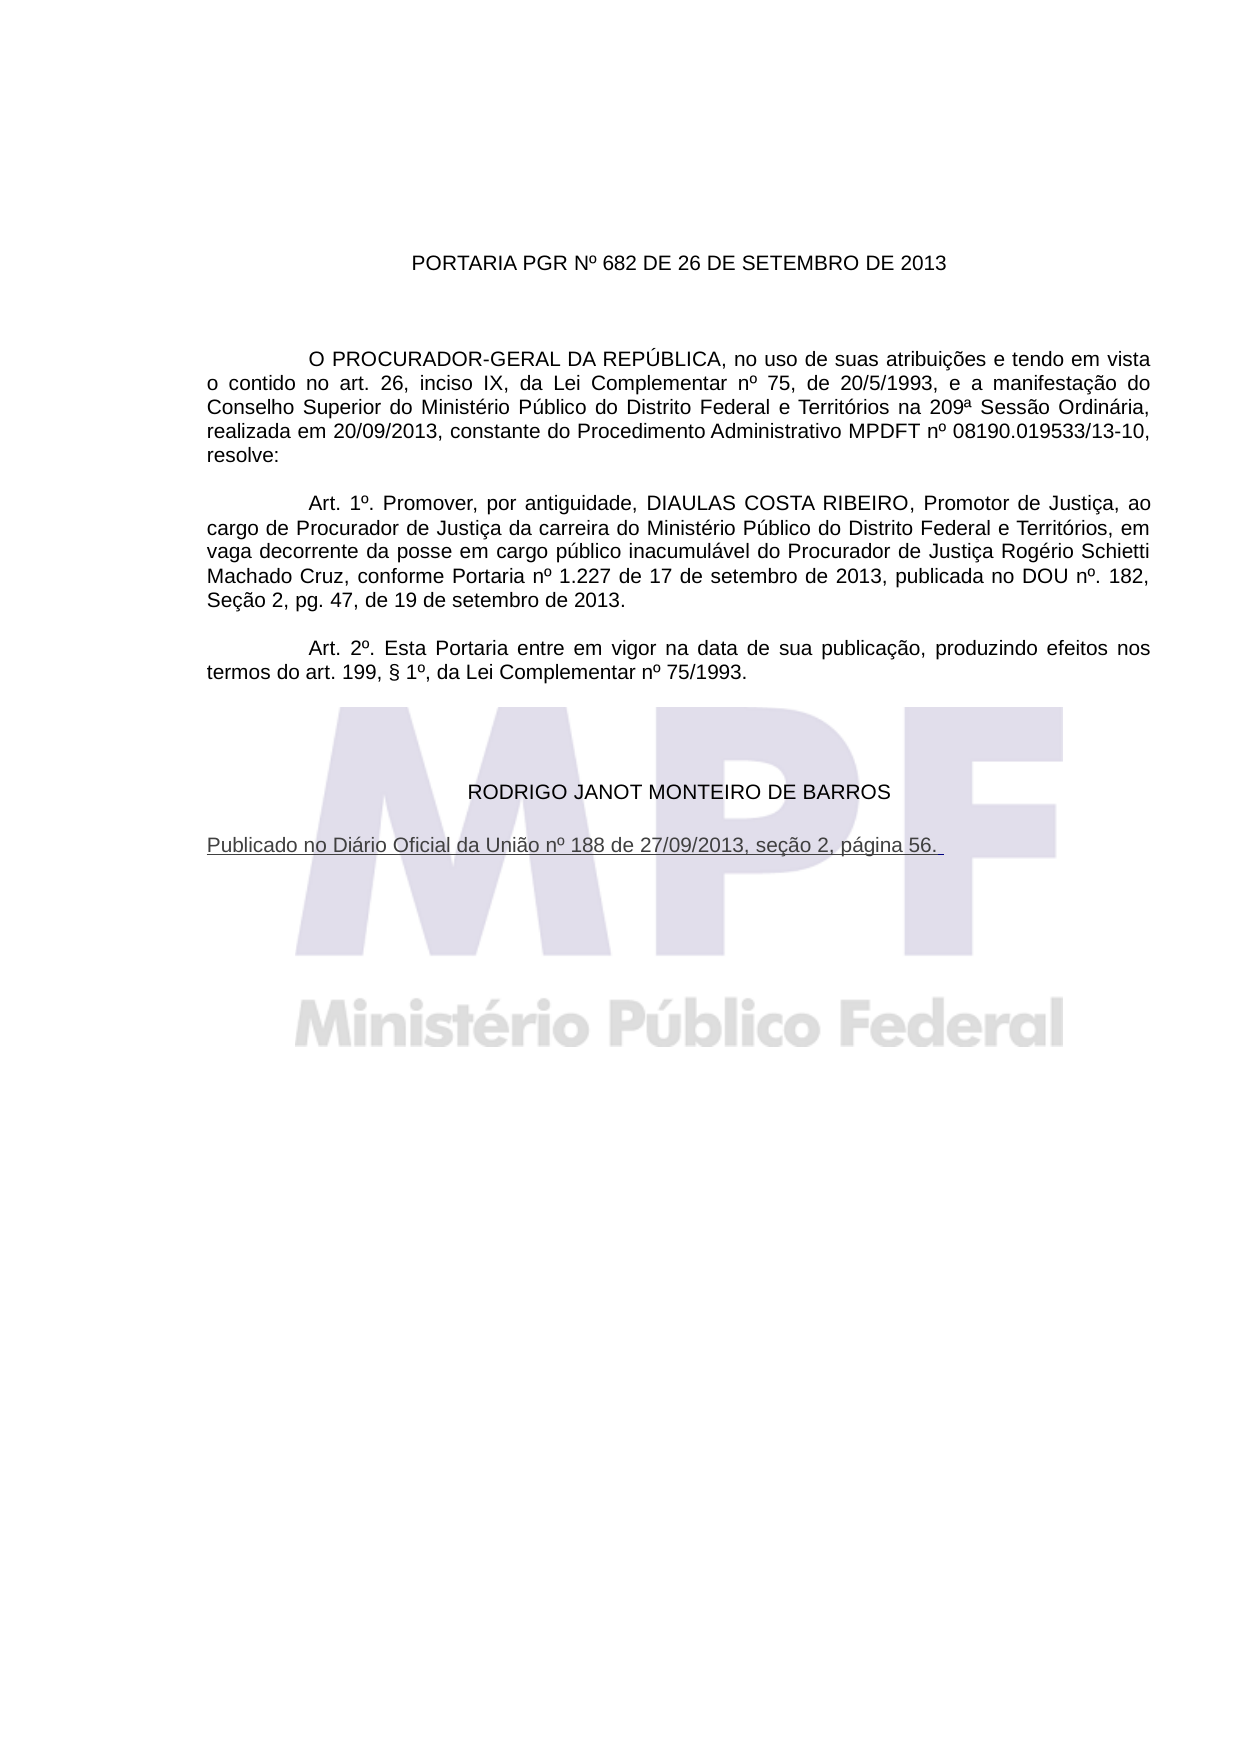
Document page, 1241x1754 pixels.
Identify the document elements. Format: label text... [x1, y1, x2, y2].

text PORTARIA PGR Nº 682 DE 26 DE SETEMBRO DE 2013 [207, 251, 1152, 275]
text RODRIGO JANOT MONTEIRO DE BARROS [207, 780, 1152, 804]
text O PROCURADOR-GERAL DA REPÚBLICA, no uso de suas atribuições e tendo em vista o contido no art. 26, inciso IX, da Lei Complementar nº 75, de 20/5/1993, e a manifestação do Conselho Superior do Ministério Público do Distrito Federal e Territórios na 209ª Sessão Ordinária, realizada em 20/09/2013, constante do Procedimento Administrativo MPDFT nº 08190.019533/13-10, resolve: [207, 347, 1152, 467]
picture [295, 804, 1063, 833]
picture [295, 857, 1063, 1047]
text Art. 1º. Promover, por antiguidade, DIAULAS COSTA RIBEIRO, Promotor de Justiça, ao cargo de Procurador de Justiça da carreira do Ministério Público do Distrito Federal e Territórios, em vaga decorrente da posse em cargo público inacumulável do Procurador de Justiça Rogério Schietti Machado Cruz, conforme Portaria nº 1.227 de 17 de setembro de 2013, publicada no DOU nº. 182, Seção 2, pg. 47, de 19 de setembro de 2013. [207, 491, 1152, 612]
picture [295, 707, 1063, 780]
text Art. 2º. Esta Portaria entre em vigor na data de sua publicação, produzindo efeitos nos termos do art. 199, § 1º, da Lei Complementar nº 75/1993. [207, 636, 1152, 684]
text Publicado no Diário Oficial da União nº 188 de 27/09/2013, seção 2, página 56. [207, 833, 1152, 857]
